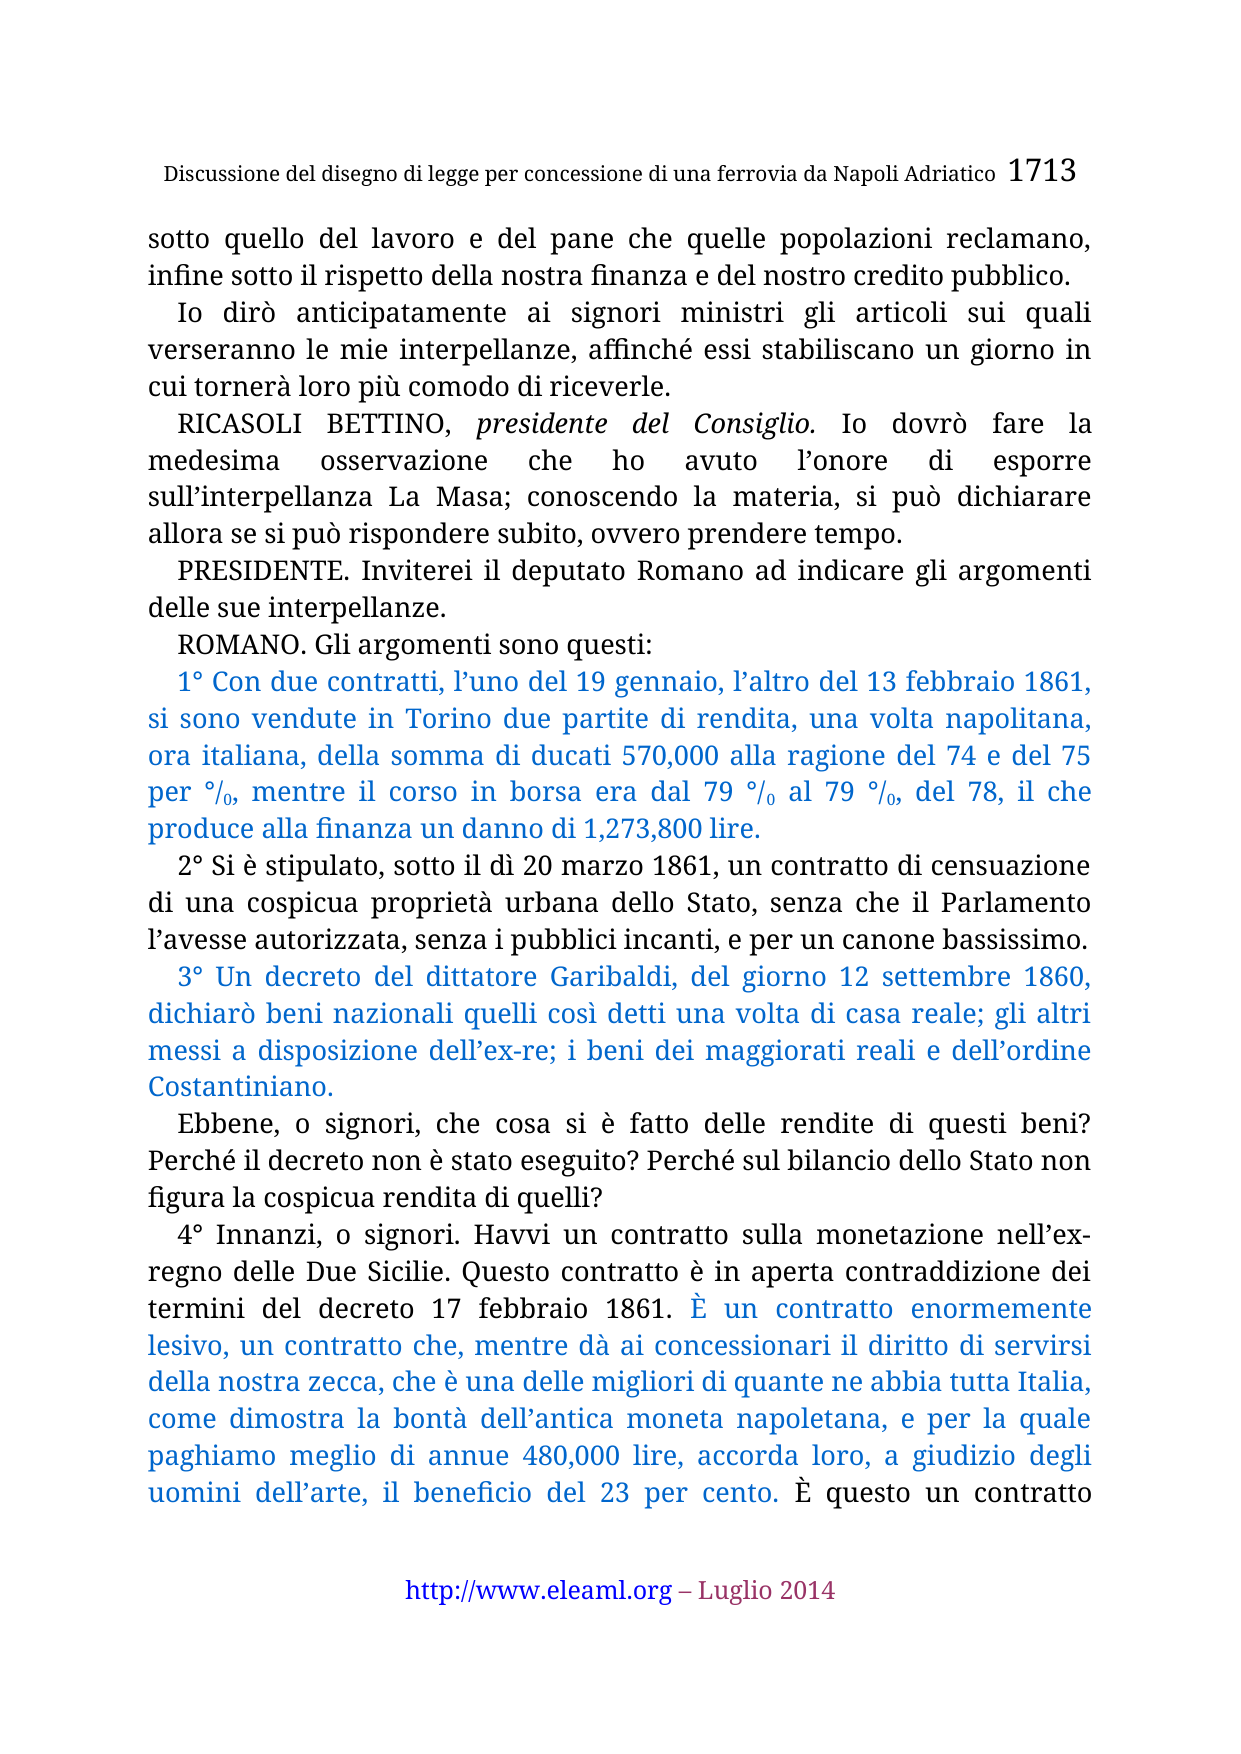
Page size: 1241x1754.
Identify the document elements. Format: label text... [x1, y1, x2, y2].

text ROMANO. Gli argomenti sono questi: [148, 625, 1093, 662]
text Io dirò anticipatamente ai signori ministri gli articoli sui quali verseranno le mie interpellanze, affinché essi stabiliscano un giorno in cui tornerà loro più comodo di riceverle. [148, 293, 1093, 404]
text RICASOLI BETTINO, presidente del Consiglio. Io dovrò fare la medesima osservazione che ho avuto l’onore di esporre sull’interpellanza La Masa; conoscendo la materia, si può dichiarare allora se si può rispondere subito, ovvero prendere tempo. [148, 404, 1093, 552]
text 2° Si è stipulato, sotto il dì 20 marzo 1861, un contratto di censuazione di una cospicua proprietà urbana dello Stato, senza che il Parlamento l’avesse autorizzata, senza i pubblici incanti, e per un canone bassissimo. [148, 847, 1093, 957]
text 4° Innanzi, o signori. Havvi un contratto sulla monetazione nell’ex-regno delle Due Sicilie. Questo contratto è in aperta contraddizione dei termini del decreto 17 febbraio 1861. È un contratto enormemente lesivo, un contratto che, mentre dà ai concessionari il diritto di servirsi della nostra zecca, che è una delle migliori di quante ne abbia tutta Italia, come dimostra la bontà dell’antica moneta napoletana, e per la quale paghiamo meglio di annue 480,000 lire, accorda loro, a giudizio degli uomini dell’arte, il beneficio del 23 per cento. È questo un contratto [148, 1215, 1093, 1510]
text 1° Con due contratti, l’uno del 19 gennaio, l’altro del 13 febbraio 1861, si sono vendute in Torino due partite di rendita, una volta napolitana, ora italiana, della somma di ducati 570,000 alla ragione del 74 e del 75 per °/0, mentre il corso in borsa era dal 79 °/0 al 79 °/0, del 78, il che produce alla finanza un danno di 1,273,800 lire. [148, 662, 1093, 847]
text Ebbene, o signori, che cosa si è fatto delle rendite di questi beni? Perché il decreto non è stato eseguito? Perché sul bilancio dello Stato non figura la cospicua rendita di quelli? [148, 1105, 1093, 1215]
text PRESIDENTE. Inviterei il deputato Romano ad indicare gli argomenti delle sue interpellanze. [148, 552, 1093, 625]
text 3° Un decreto del dittatore Garibaldi, del giorno 12 settembre 1860, dichiarò beni nazionali quelli così detti una volta di casa reale; gli altri messi a disposizione dell’ex-re; i beni dei maggiorati reali e dell’ordine Costantiniano. [148, 957, 1093, 1105]
text sotto quello del lavoro e del pane che quelle popolazioni reclamano, infine sotto il rispetto della nostra finanza e del nostro credito pubblico. [148, 220, 1093, 293]
